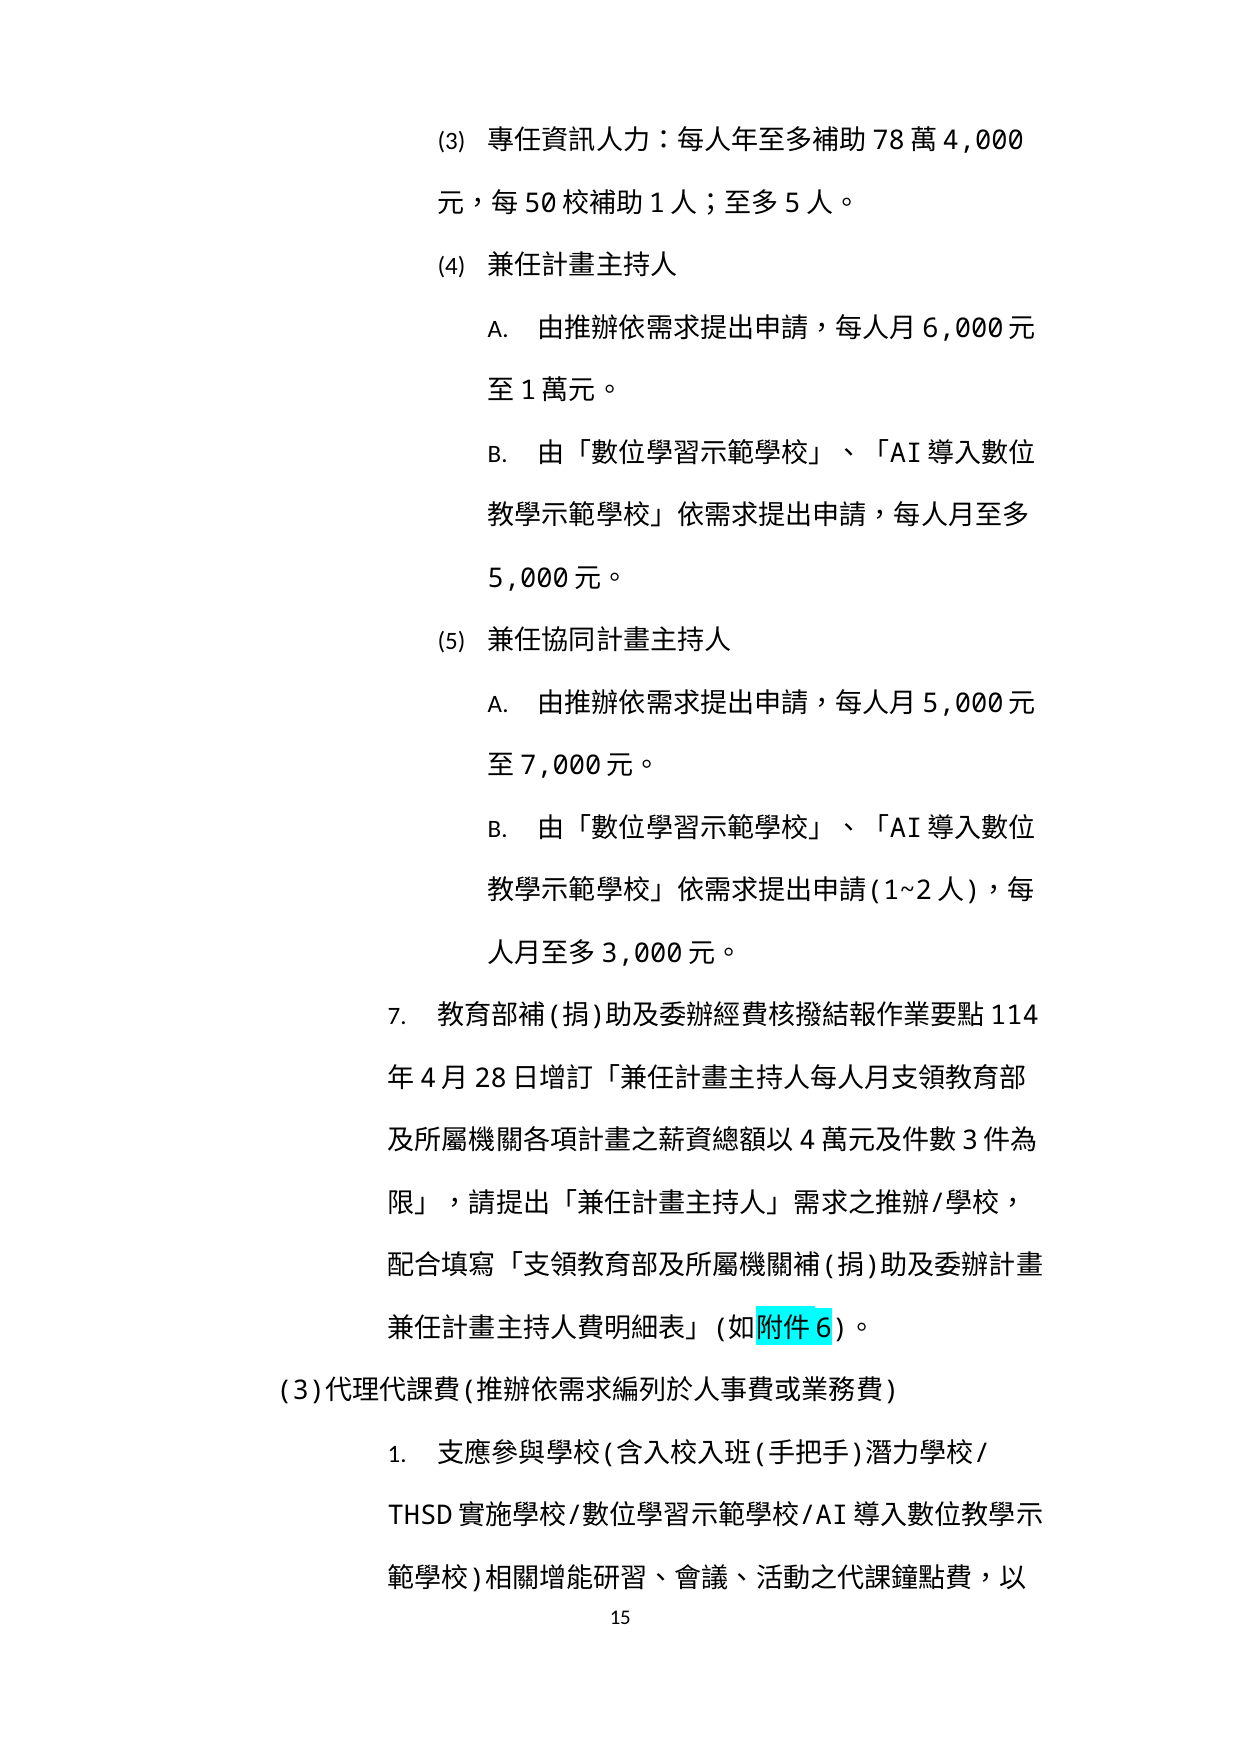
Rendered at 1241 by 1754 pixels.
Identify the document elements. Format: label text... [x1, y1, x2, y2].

list 兼任協同計畫主持人 [437, 596, 1053, 659]
list 由「數位學習示範學校」、「AI導入數位教學示範學校」依需求提出申請，每人月至多5,000元。 [487, 409, 1053, 596]
list 教育部補(捐)助及委辦經費核撥結報作業要點114年4月28日增訂「兼任計畫主持人每人月支領教育部及所屬機關各項計畫之薪資總額以4萬元及件數3件為限」，請提出「兼任計畫主持人」需求之推辦/學校，配合填寫「支領教育部及所屬機關補(捐)助及委辦計畫兼任計畫主持人費明細表」(如附件6)。 [387, 971, 1053, 1346]
list 代理代課費(推辦依需求編列於人事費或業務費) [276, 1346, 1053, 1409]
list 兼任計畫主持人 [437, 221, 1053, 284]
list 由推辦依需求提出申請，每人月5,000元至7,000元。 [487, 659, 1053, 784]
list 由推辦依需求提出申請，每人月6,000元至1萬元。 [487, 284, 1053, 409]
list 專任資訊人力：每人年至多補助78萬4,000元，每50校補助1人；至多5人。 [437, 96, 1053, 221]
list 由「數位學習示範學校」、「AI導入數位教學示範學校」依需求提出申請(1~2人)，每人月至多3,000元。 [487, 784, 1053, 971]
list 支應參與學校(含入校入班(手把手)潛力學校/THSD實施學校/數位學習示範學校/AI導入數位教學示範學校)相關增能研習、會議、活動之代課鐘點費，以 [387, 1409, 1053, 1596]
